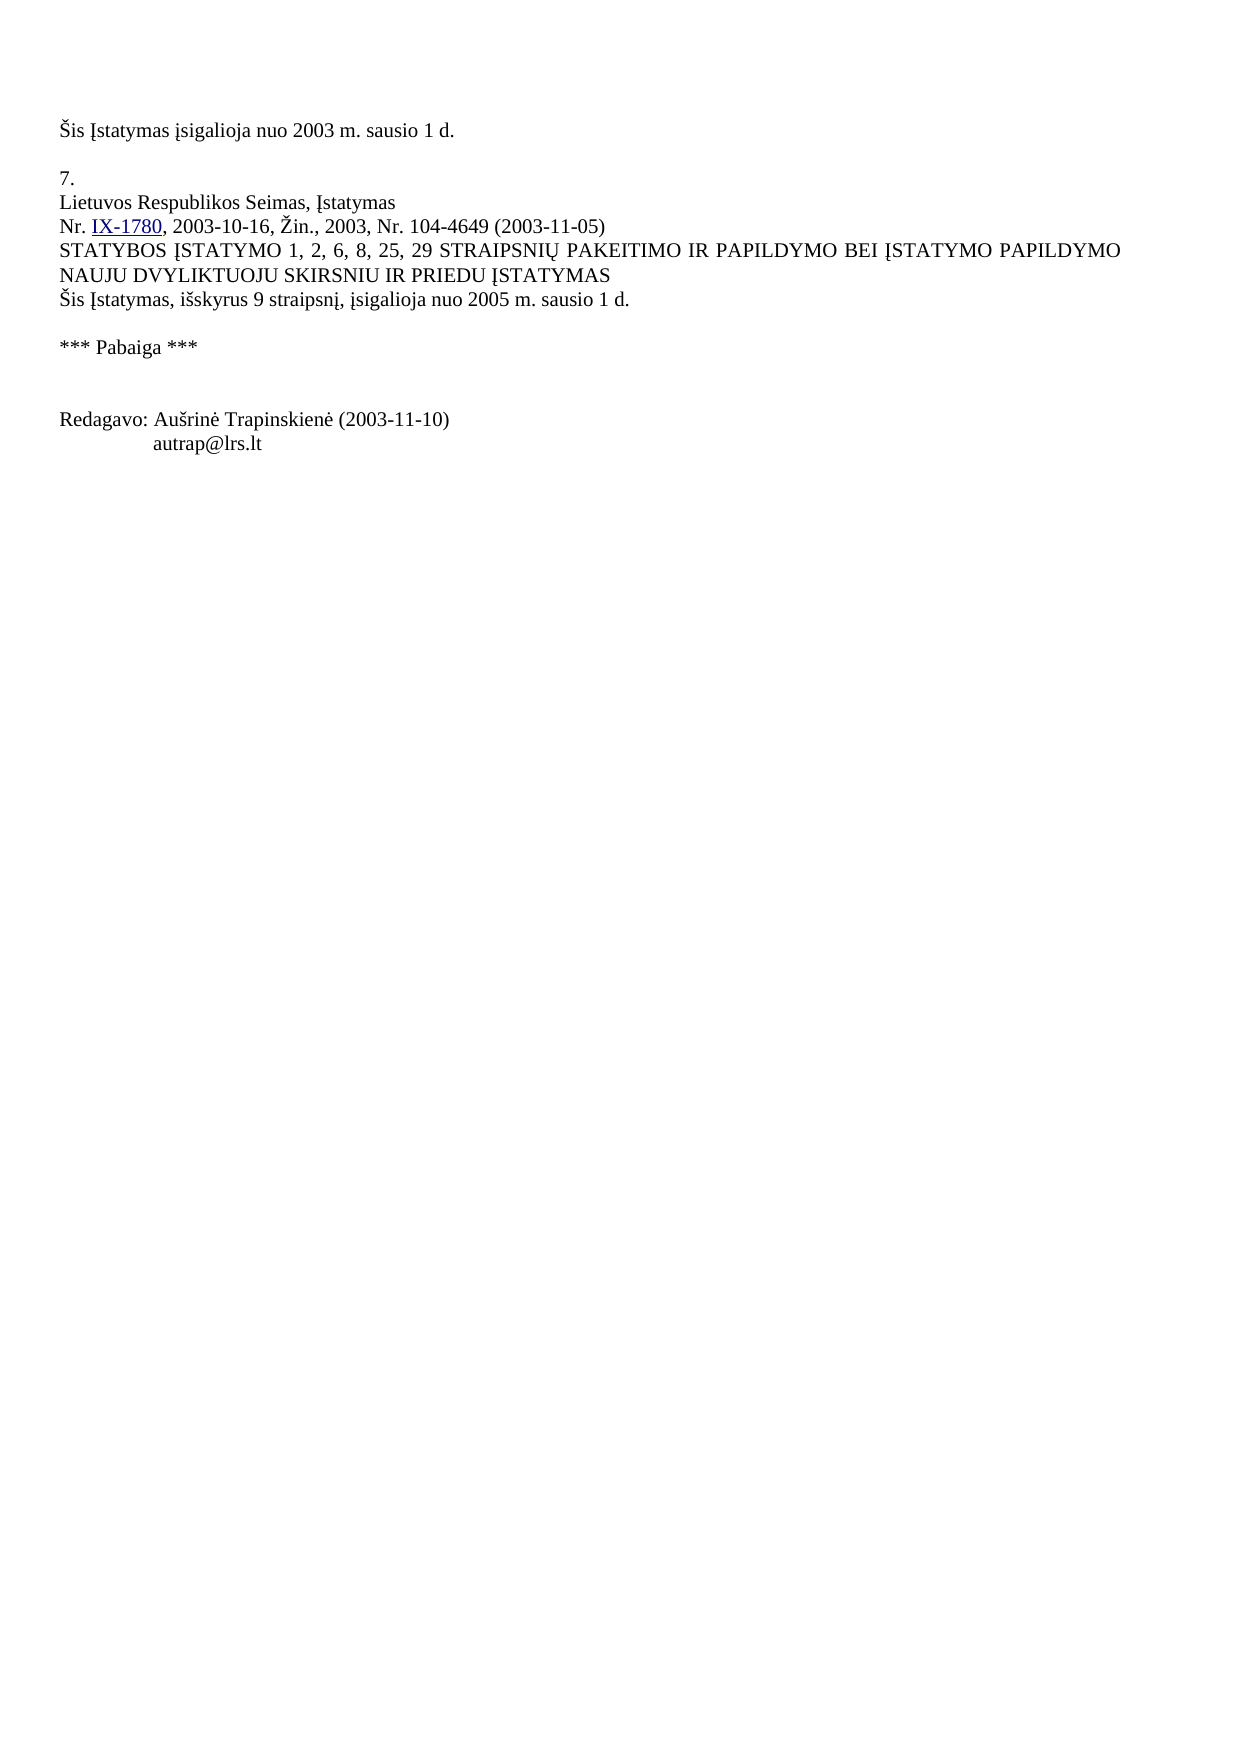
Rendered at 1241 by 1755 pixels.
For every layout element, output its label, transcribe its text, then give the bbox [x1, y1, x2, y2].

text *** Pabaiga *** [59, 335, 1122, 359]
text autrap@lrs.lt [59, 431, 1122, 455]
text Redagavo: Aušrinė Trapinskienė (2003-11-10) [59, 407, 1122, 431]
text STATYBOS ĮSTATYMO 1, 2, 6, 8, 25, 29 STRAIPSNIŲ PAKEITIMO IR PAPILDYMO BEI ĮSTATYMO PAPILDYMO NAUJU DVYLIKTUOJU SKIRSNIU IR PRIEDU ĮSTATYMAS [59, 238, 1122, 287]
text Nr. IX-1780, 2003-10-16, Žin., 2003, Nr. 104-4649 (2003-11-05) [59, 214, 1122, 238]
text Šis Įstatymas, išskyrus 9 straipsnį, įsigalioja nuo 2005 m. sausio 1 d. [59, 287, 1122, 311]
text 7. [59, 166, 1122, 190]
text Šis Įstatymas įsigalioja nuo 2003 m. sausio 1 d. [59, 118, 1122, 142]
text Lietuvos Respublikos Seimas, Įstatymas [59, 190, 1122, 214]
